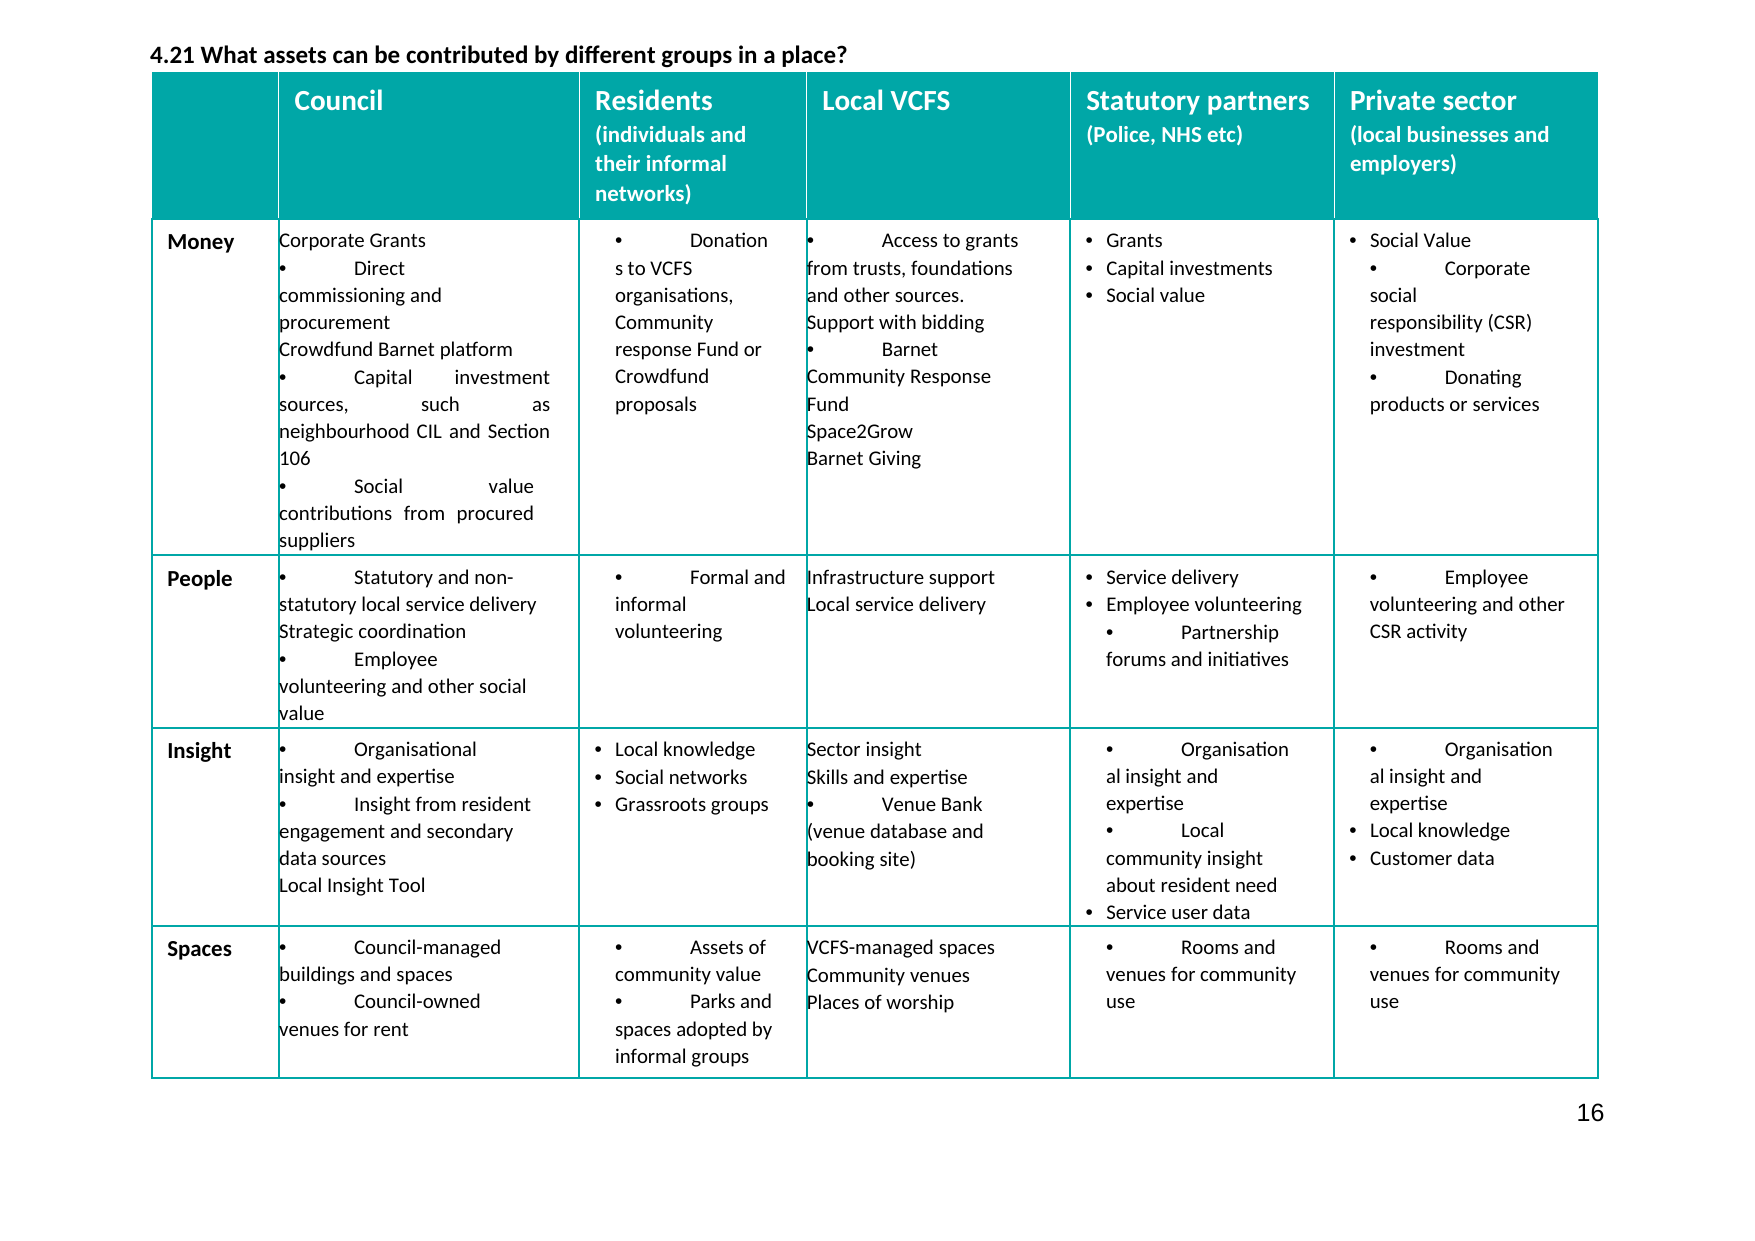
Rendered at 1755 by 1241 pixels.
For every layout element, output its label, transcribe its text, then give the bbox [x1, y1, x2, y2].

table_header Private sector (local businesses and employers) [1335, 72, 1598, 218]
table_cell Money [153, 220, 278, 554]
table_cell Statutory and non-statutory local service delivery Strategic coordination Employee volunteering and other social value [280, 556, 578, 727]
table_header Residents (individuals and their informal networks) [580, 72, 806, 218]
table_header Council [279, 72, 579, 218]
table_cell Donations to VCFS organisations, Community response Fund or Crowdfund proposals [580, 220, 806, 554]
table_cell Local knowledge Social networks Grassroots groups [580, 729, 806, 925]
table_cell Organisational insight and expertise Insight from resident engagement and secondary data sources Local Insight Tool [280, 729, 578, 925]
text 4.21 What assets can be contributed by different groups in a place? [150, 39, 1610, 69]
table_cell Rooms and venues for community use [1335, 927, 1597, 1077]
table_cell Organisational insight and expertise Local knowledge Customer data [1335, 729, 1597, 925]
table_cell Spaces [153, 927, 278, 1077]
table_cell Service delivery Employee volunteering Partnership forums and initiatives [1071, 556, 1333, 727]
table_cell Corporate Grants Direct commissioning and procurement Crowdfund Barnet platform Capital investment sources, such as neighbourhood CIL and Section 106 Social value contributions from procured suppliers [280, 220, 578, 554]
table_cell Employee volunteering and other CSR activity [1335, 556, 1597, 727]
table_cell Social Value Corporate social responsibility (CSR) investment Donating products or services [1335, 220, 1597, 554]
table_cell Infrastructure support Local service delivery [808, 556, 1069, 727]
table_cell Insight [153, 729, 278, 925]
table_cell Organisational insight and expertise Local community insight about resident need Service user data [1071, 729, 1333, 925]
table_cell Council-managed buildings and spaces Council-owned venues for rent [280, 927, 578, 1077]
table_cell Sector insight Skills and expertise Venue Bank (venue database and booking site) [808, 729, 1069, 925]
table_cell Assets of community value Parks and spaces adopted by informal groups [580, 927, 806, 1077]
table_cell People [153, 556, 278, 727]
table_cell VCFS-managed spaces Community venues Places of worship [808, 927, 1069, 1077]
table_cell Grants Capital investments Social value [1071, 220, 1333, 554]
table_header Statutory partners (Police, NHS etc) [1071, 72, 1334, 218]
table_cell Formal and informal volunteering [580, 556, 806, 727]
table_header [152, 72, 278, 218]
table_cell Access to grants from trusts, foundations and other sources. Support with bidding Barnet Community Response Fund Space2Grow Barnet Giving [808, 220, 1069, 554]
table_cell Rooms and venues for community use [1071, 927, 1333, 1077]
table_header Local VCFS [807, 72, 1070, 218]
